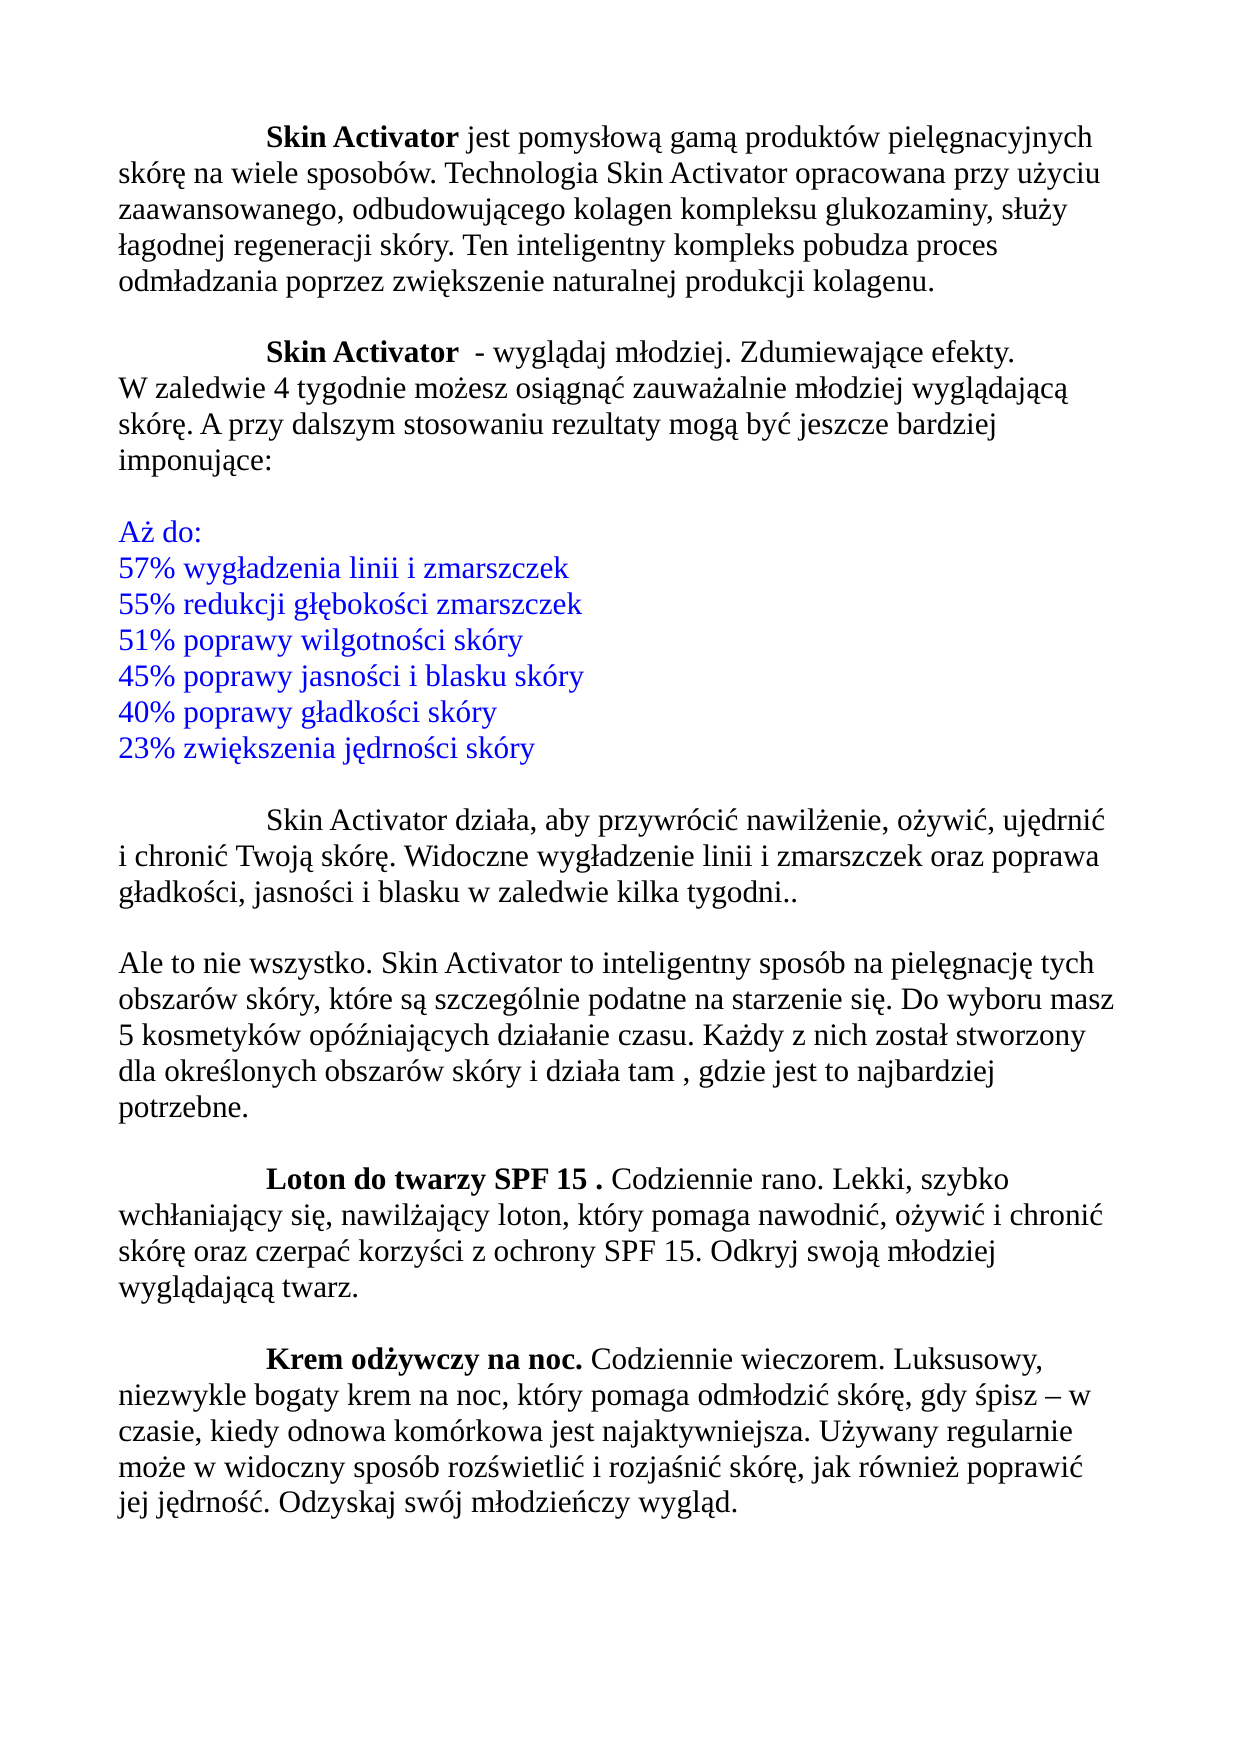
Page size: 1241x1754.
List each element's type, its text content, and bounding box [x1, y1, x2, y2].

text Ale to nie wszystko. Skin Activator to inteligentny sposób na pielęgnację tych obszarów skóry, które są szczególnie podatne na starzenie się. Do wyboru masz 5 kosmetyków opóźniających działanie czasu. Każdy z nich został stworzony dla określonych obszarów skóry i działa tam , gdzie jest to najbardziej potrzebne. [118, 945, 1122, 1124]
text Skin Activator jest pomysłową gamą produktów pielęgnacyjnych skórę na wiele sposobów. Technologia Skin Activator opracowana przy użyciu zaawansowanego, odbudowującego kolagen kompleksu glukozaminy, służy łagodnej regeneracji skóry. Ten inteligentny kompleks pobudza proces odmładzania poprzez zwiększenie naturalnej produkcji kolagenu. [118, 118, 1122, 298]
text Aż do: [118, 513, 1122, 549]
text 40% poprawy gładkości skóry [118, 693, 1122, 729]
text Krem odżywczy na noc. Codziennie wieczorem. Luksusowy, niezwykle bogaty krem na noc, który pomaga odmłodzić skórę, gdy śpisz – w czasie, kiedy odnowa komórkowa jest najaktywniejsza. Używany regularnie może w widoczny sposób rozświetlić i rozjaśnić skórę, jak również poprawić jej jędrność. Odzyskaj swój młodzieńczy wygląd. [118, 1340, 1122, 1520]
text Skin Activator działa, aby przywrócić nawilżenie, ożywić, ujędrnić i chronić Twoją skórę. Widoczne wygładzenie linii i zmarszczek oraz poprawa gładkości, jasności i blasku w zaledwie kilka tygodni.. [118, 801, 1122, 909]
text 23% zwiększenia jędrności skóry [118, 729, 1122, 765]
text 45% poprawy jasności i blasku skóry [118, 657, 1122, 693]
text Loton do twarzy SPF 15 . Codziennie rano. Lekki, szybko wchłaniający się, nawilżający loton, który pomaga nawodnić, ożywić i chronić skórę oraz czerpać korzyści z ochrony SPF 15. Odkryj swoją młodziej wyglądającą twarz. [118, 1160, 1122, 1304]
text 55% redukcji głębokości zmarszczek [118, 585, 1122, 621]
text 57% wygładzenia linii i zmarszczek [118, 549, 1122, 585]
text W zaledwie 4 tygodnie możesz osiągnąć zauważalnie młodziej wyglądającą skórę. A przy dalszym stosowaniu rezultaty mogą być jeszcze bardziej imponujące: [118, 370, 1122, 477]
text Skin Activator - wyglądaj młodziej. Zdumiewające efekty. [118, 334, 1122, 370]
text 51% poprawy wilgotności skóry [118, 621, 1122, 657]
